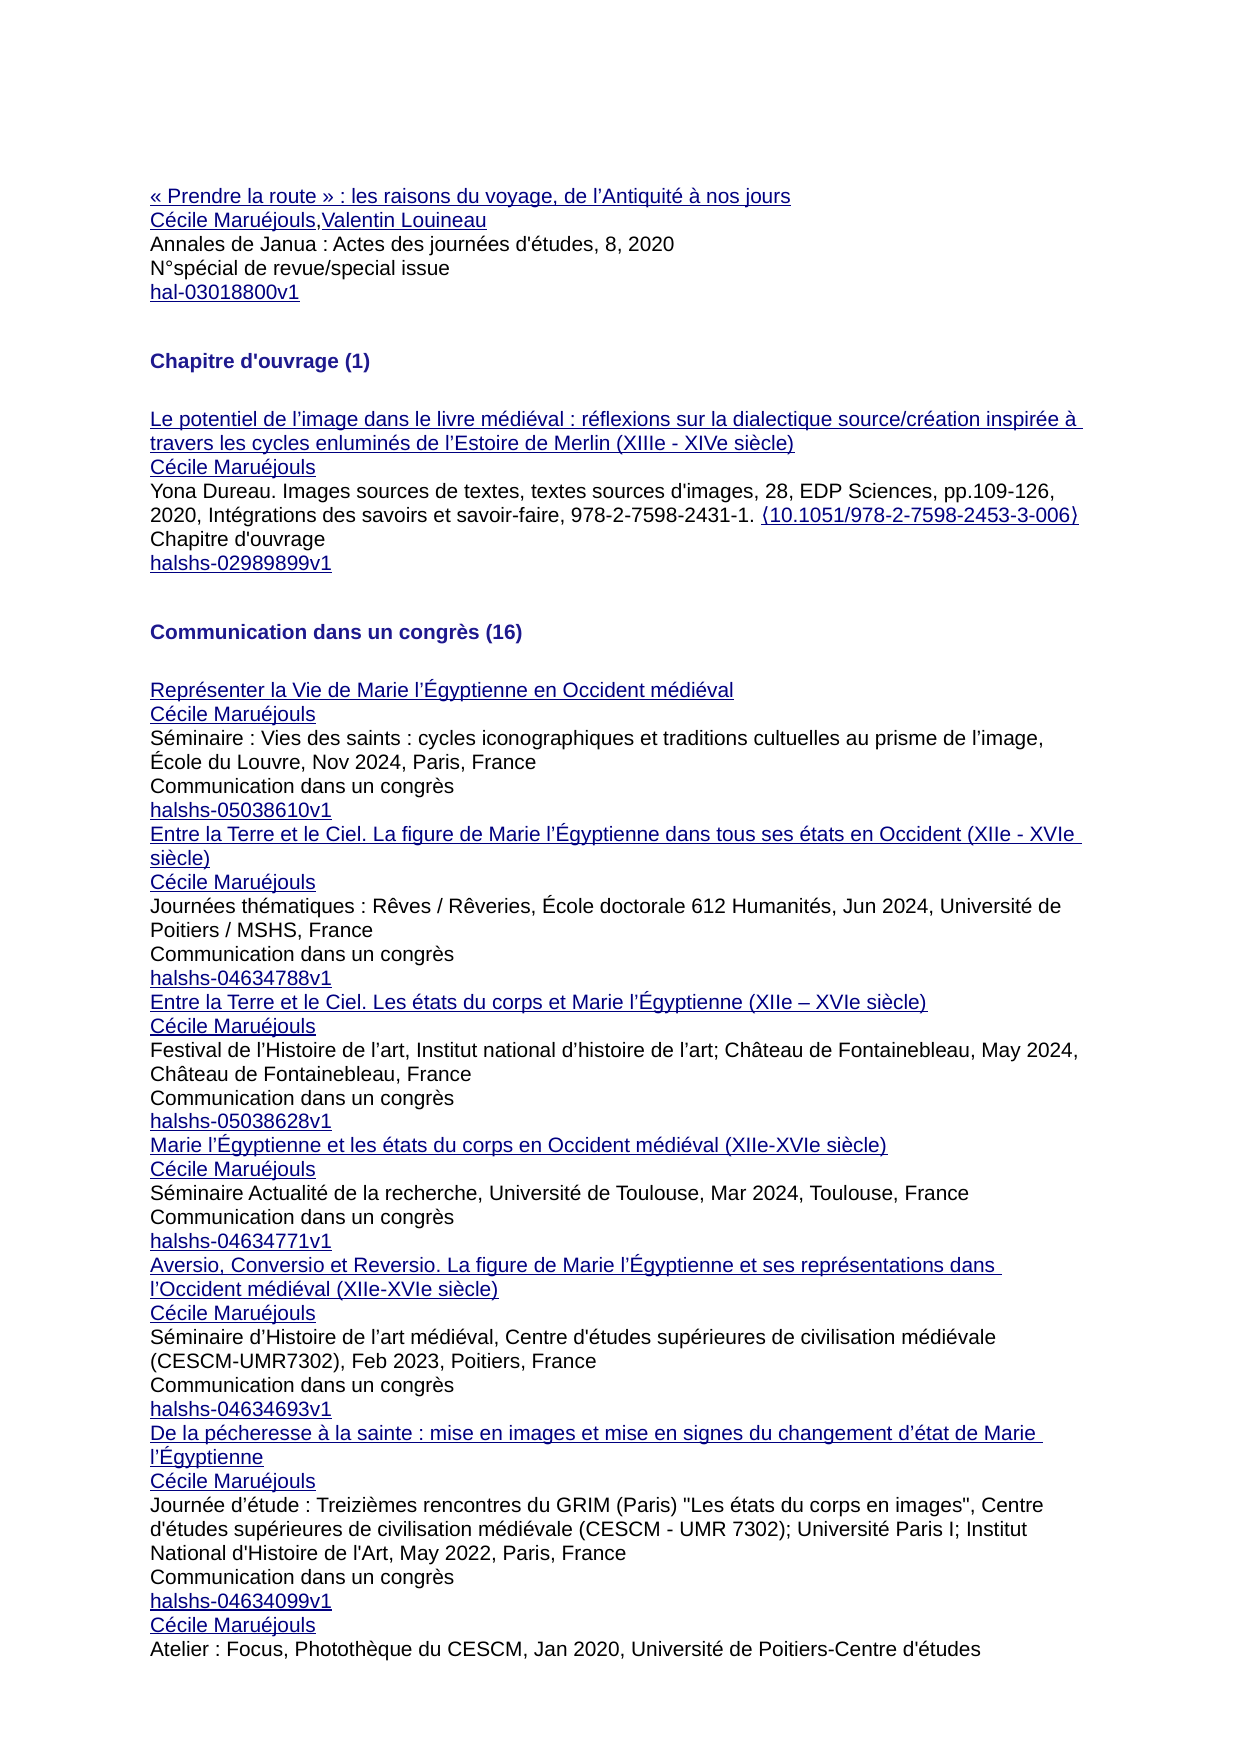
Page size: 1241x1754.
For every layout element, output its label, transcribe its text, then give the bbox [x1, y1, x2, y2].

table_header Le potentiel de l’image dans le livre médiéval : réflexions sur la dialectique source/création inspirée à travers les cycles enluminés de l’Estoire de Merlin (XIIIe - XIVe siècle) Cécile Maruéjouls Yona Dureau. Images sources de textes, textes sources d'images, 28, EDP Sciences, pp.109-126, 2020, Intégrations des savoirs et savoir-faire, 978-2-7598-2431-1. ⟨10.1051/978-2-7598-2453-3-006⟩ Chapitre d'ouvrage halshs-02989899v1 [150, 407, 1090, 575]
table_header « Prendre la route » : les raisons du voyage, de l’Antiquité à nos jours Cécile Maruéjouls,Valentin Louineau Annales de Janua : Actes des journées d'études, 8, 2020 N°spécial de revue/special issue hal-03018800v1 [150, 184, 1090, 304]
table_header Représenter la Vie de Marie l’Égyptienne en Occident médiéval Cécile Maruéjouls Séminaire : Vies des saints : cycles iconographiques et traditions cultuelles au prisme de l’image, École du Louvre, Nov 2024, Paris, France Communication dans un congrès halshs-05038610v1 [150, 678, 1090, 822]
table_cell Aversio, Conversio et Reversio. La figure de Marie l’Égyptienne et ses représentations dans l’Occident médiéval (XIIe-XVIe siècle) Cécile Maruéjouls Séminaire d’Histoire de l’art médiéval, Centre d'études supérieures de civilisation médiévale (CESCM-UMR7302), Feb 2023, Poitiers, France Communication dans un congrès halshs-04634693v1 [150, 1253, 1090, 1421]
table_cell Marie l’Égyptienne et les états du corps en Occident médiéval (XIIe-XVIe siècle) Cécile Maruéjouls Séminaire Actualité de la recherche, Université de Toulouse, Mar 2024, Toulouse, France Communication dans un congrès halshs-04634771v1 [150, 1133, 1090, 1253]
table_cell Entre la Terre et le Ciel. La figure de Marie l’Égyptienne dans tous ses états en Occident (XIIe - XVIe siècle) Cécile Maruéjouls Journées thématiques : Rêves / Rêveries, École doctorale 612 Humanités, Jun 2024, Université de Poitiers / MSHS, France Communication dans un congrès halshs-04634788v1 [150, 822, 1090, 989]
table_cell De la pécheresse à la sainte : mise en images et mise en signes du changement d’état de Marie l’Égyptienne Cécile Maruéjouls Journée d’étude : Treizièmes rencontres du GRIM (Paris) "Les états du corps en images", Centre d'études supérieures de civilisation médiévale (CESCM - UMR 7302); Université Paris I; Institut National d'Histoire de l'Art, May 2022, Paris, France Communication dans un congrès halshs-04634099v1 [150, 1421, 1090, 1612]
subtitle Chapitre d'ouvrage (1) [150, 349, 1090, 373]
table_cell Entre la Terre et le Ciel. Les états du corps et Marie l’Égyptienne (XIIe – XVIe siècle) Cécile Maruéjouls Festival de l’Histoire de l’art, Institut national d’histoire de l’art; Château de Fontainebleau, May 2024, Château de Fontainebleau, France Communication dans un congrès halshs-05038628v1 [150, 990, 1090, 1133]
subtitle Communication dans un congrès (16) [150, 620, 1090, 644]
table_cell Marie l’Égyptienne, la belle ou la bête ? Cécile Maruéjouls Atelier : Focus, Photothèque du CESCM, Jan 2020, Université de Poitiers-Centre d'études supérieures de civilisation médiévale (CESCM), France Communication dans un congrès halshs-05038630v1 [150, 1613, 1090, 1660]
